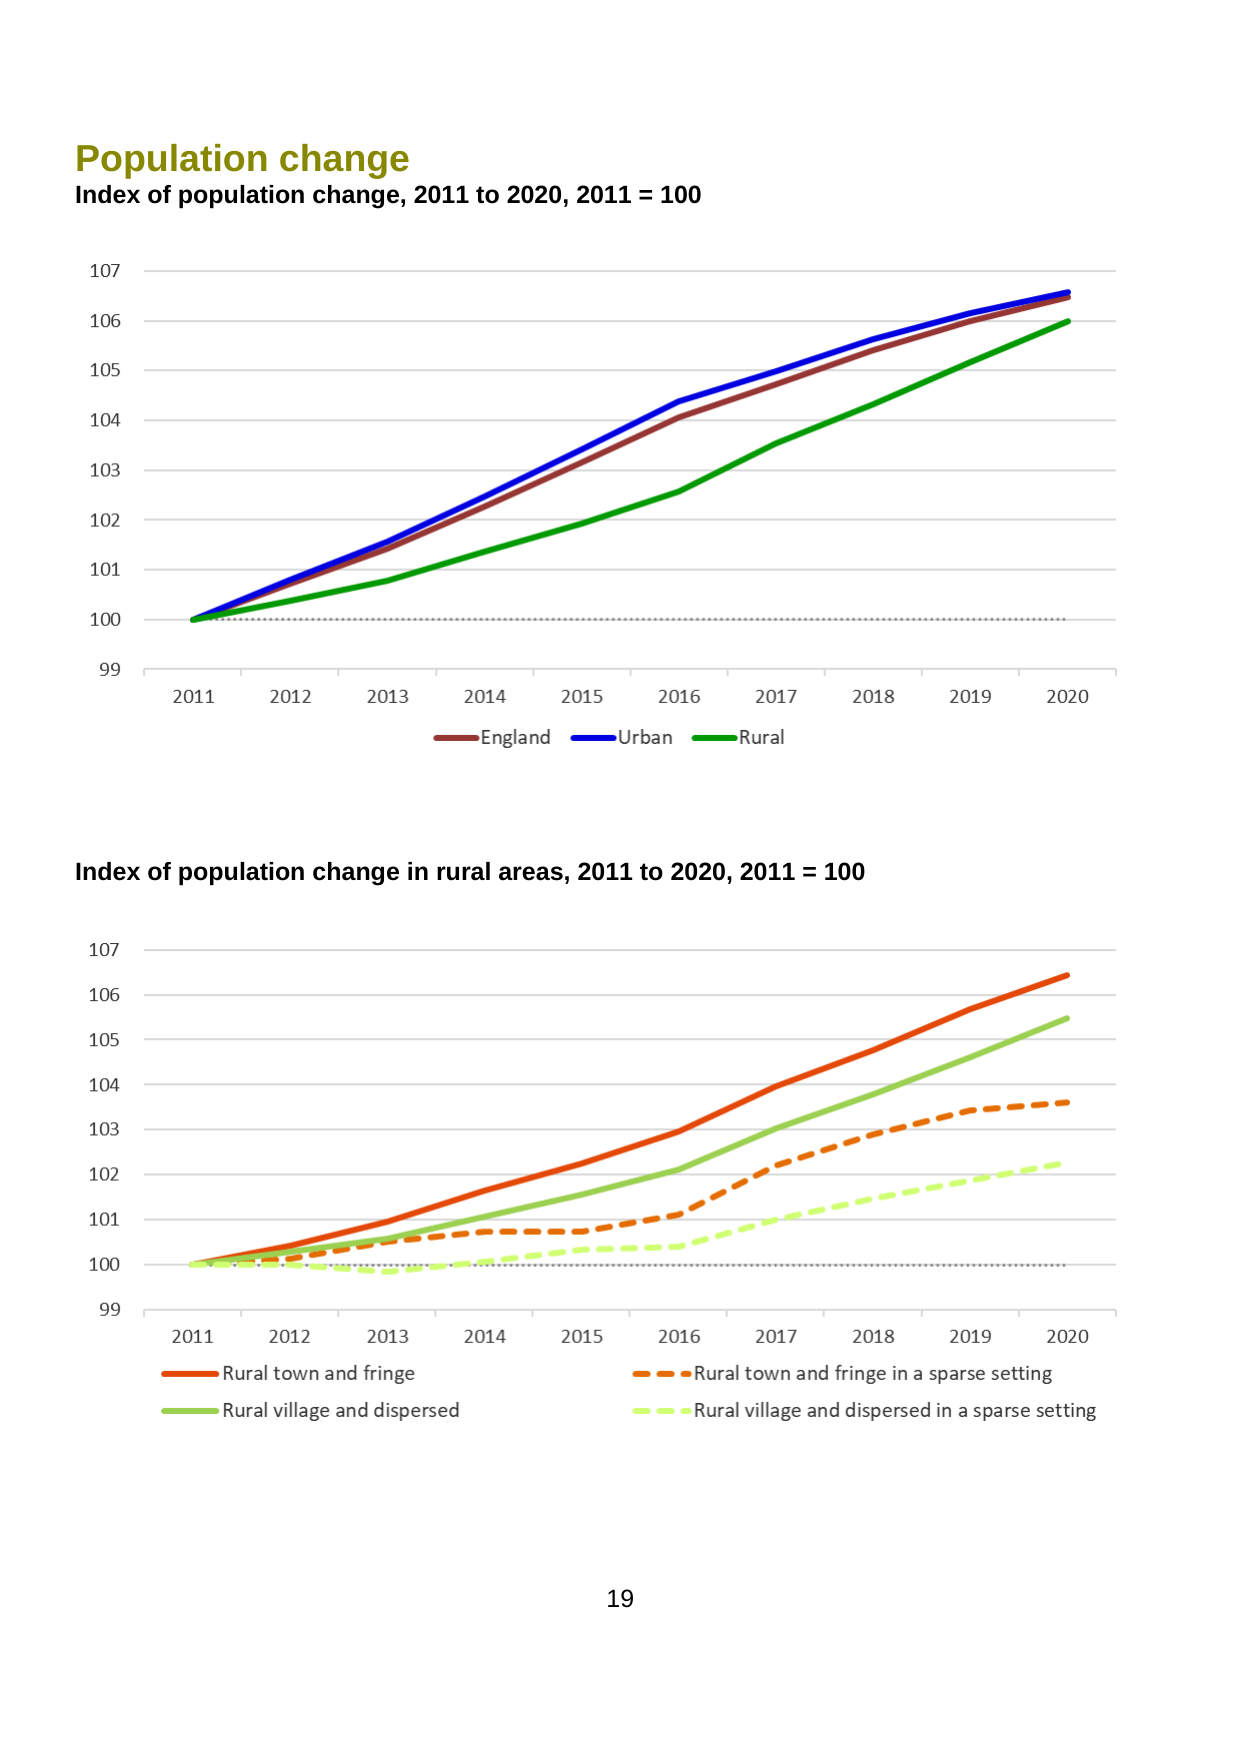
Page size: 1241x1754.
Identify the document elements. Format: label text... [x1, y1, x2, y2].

text Index of population change in rural areas, 2011 to 2020, 2011 = 100 [75, 857, 1165, 886]
subtitle Population change [75, 136, 1165, 179]
text Index of population change, 2011 to 2020, 2011 = 100 [75, 179, 1165, 208]
